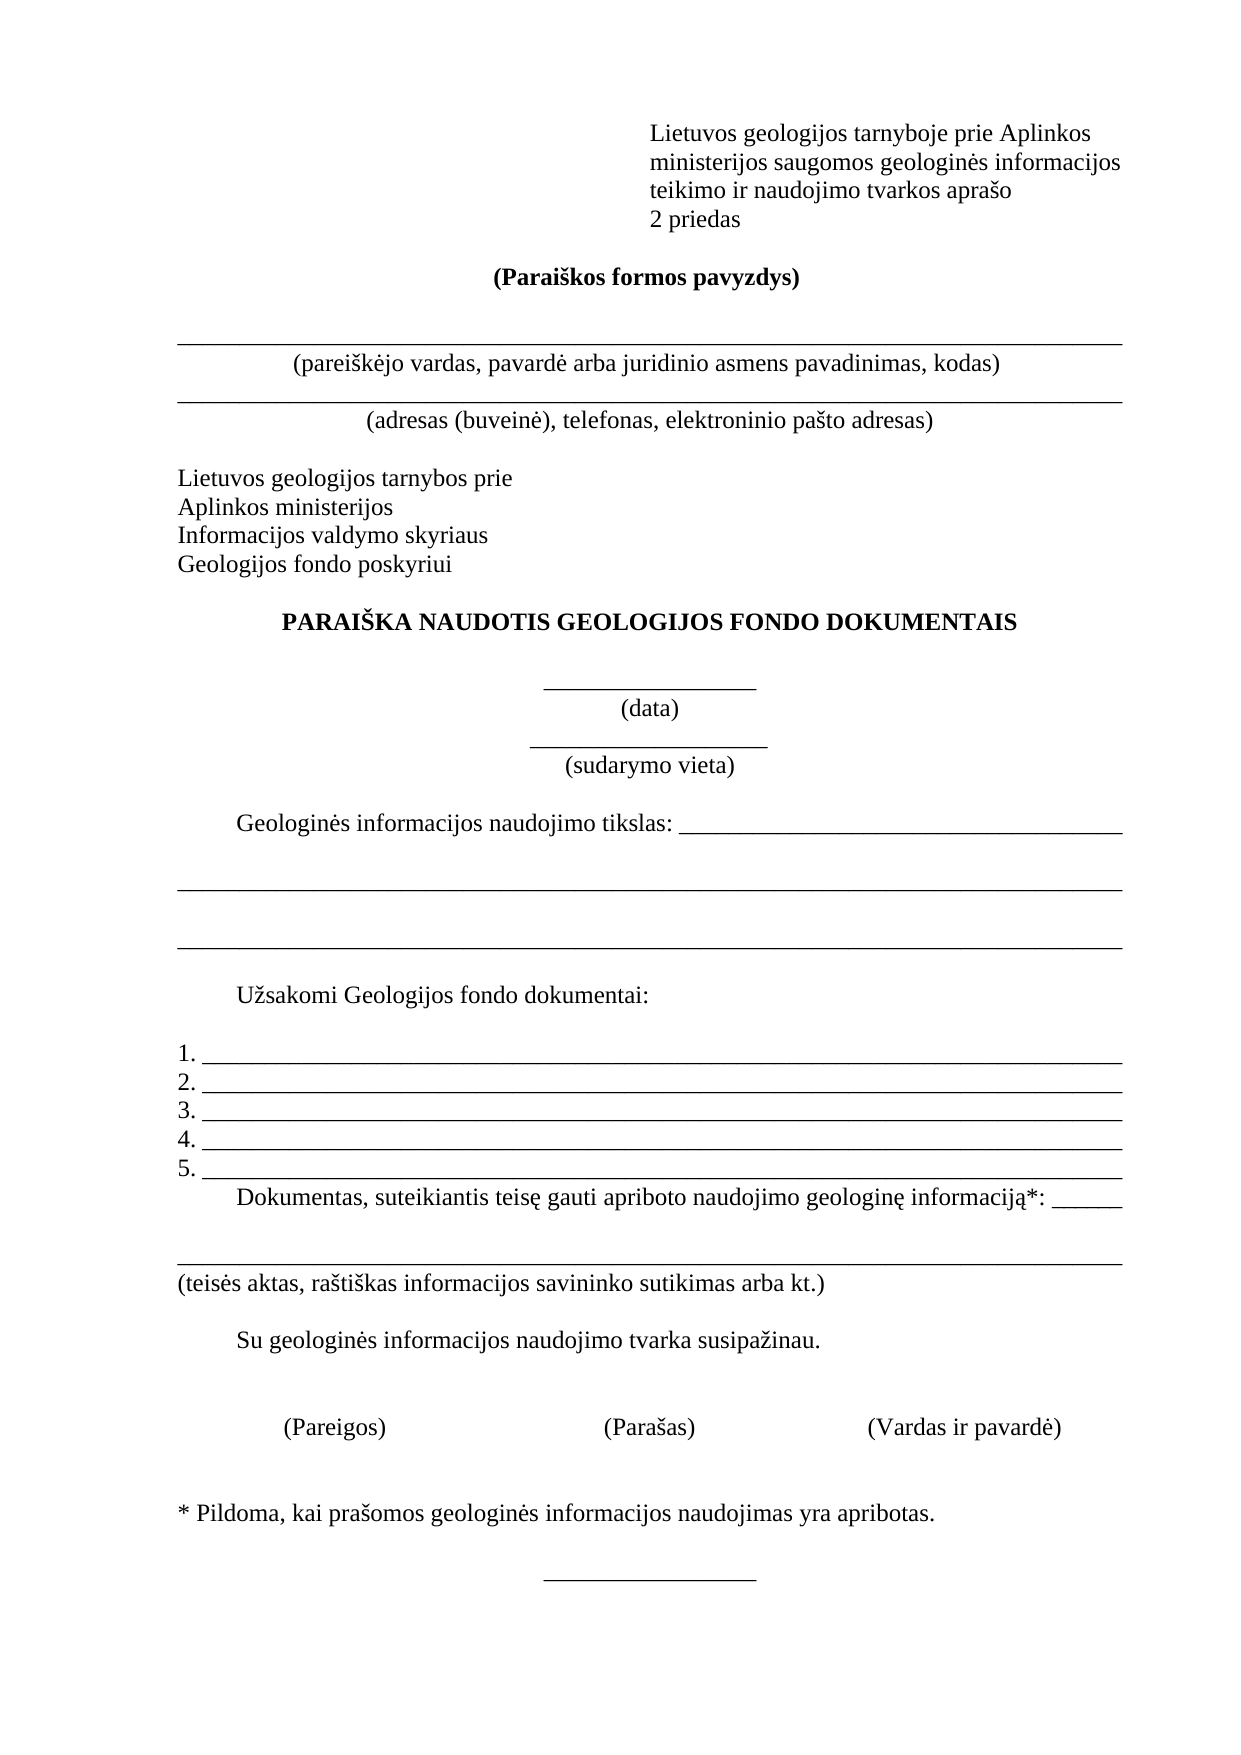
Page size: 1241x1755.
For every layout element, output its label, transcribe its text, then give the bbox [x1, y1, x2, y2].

text _ [177, 377, 1122, 402]
text ministerijos saugomos geologinės informacijos [649, 147, 1122, 176]
text 2 priedas [649, 204, 1122, 233]
text _ [177, 866, 1122, 890]
table_header (Vardas ir pavardė) [807, 1412, 1122, 1441]
text _________________ [177, 664, 1122, 693]
text (Paraiškos formos pavyzdys) [177, 262, 1122, 291]
text Dokumentas, suteikiantis teisę gauti apriboto naudojimo geologinę informaciją*: [177, 1182, 1122, 1211]
text _ [177, 1239, 1122, 1264]
text ___________________ [177, 722, 1122, 751]
text (data) [177, 693, 1122, 722]
text _ [177, 923, 1122, 948]
text Aplinkos ministerijos [177, 492, 1122, 521]
text Lietuvos geologijos tarnybos prie [177, 463, 1122, 492]
text _ [177, 319, 1122, 344]
text Geologinės informacijos naudojimo tikslas: [177, 808, 1122, 837]
table_header (Pareigos) [177, 1412, 492, 1441]
text Su geologinės informacijos naudojimo tvarka susipažinau. [177, 1326, 1122, 1354]
text (pareiškėjo vardas, pavardė arba juridinio asmens pavadinimas, kodas) [177, 348, 1122, 377]
text Užsakomi Geologijos fondo dokumentai: [177, 981, 1122, 1009]
table_header (Parašas) [492, 1412, 807, 1441]
text teikimo ir naudojimo tvarkos aprašo [649, 176, 1122, 204]
text (teisės aktas, raštiškas informacijos savininko sutikimas arba kt.) [177, 1268, 1122, 1297]
text _________________ [177, 1556, 1122, 1584]
text PARAIŠKA naudotis GEOLOGIJOS FONDO DOKUMENTAIS [177, 607, 1122, 636]
text 4. [177, 1124, 1122, 1153]
text 5. [177, 1153, 1122, 1182]
text Informacijos valdymo skyriaus [177, 521, 1122, 549]
text (sudarymo vieta) [177, 751, 1122, 779]
text 3. [177, 1096, 1122, 1124]
text (adresas (buveinė), telefonas, elektroninio pašto adresas) [177, 406, 1122, 434]
text 2. [177, 1067, 1122, 1096]
text * Pildoma, kai prašomos geologinės informacijos naudojimas yra apribotas. [177, 1498, 1122, 1527]
text Lietuvos geologijos tarnyboje prie Aplinkos [649, 118, 1122, 147]
text Geologijos fondo poskyriui [177, 549, 1122, 578]
text 1. [177, 1038, 1122, 1067]
